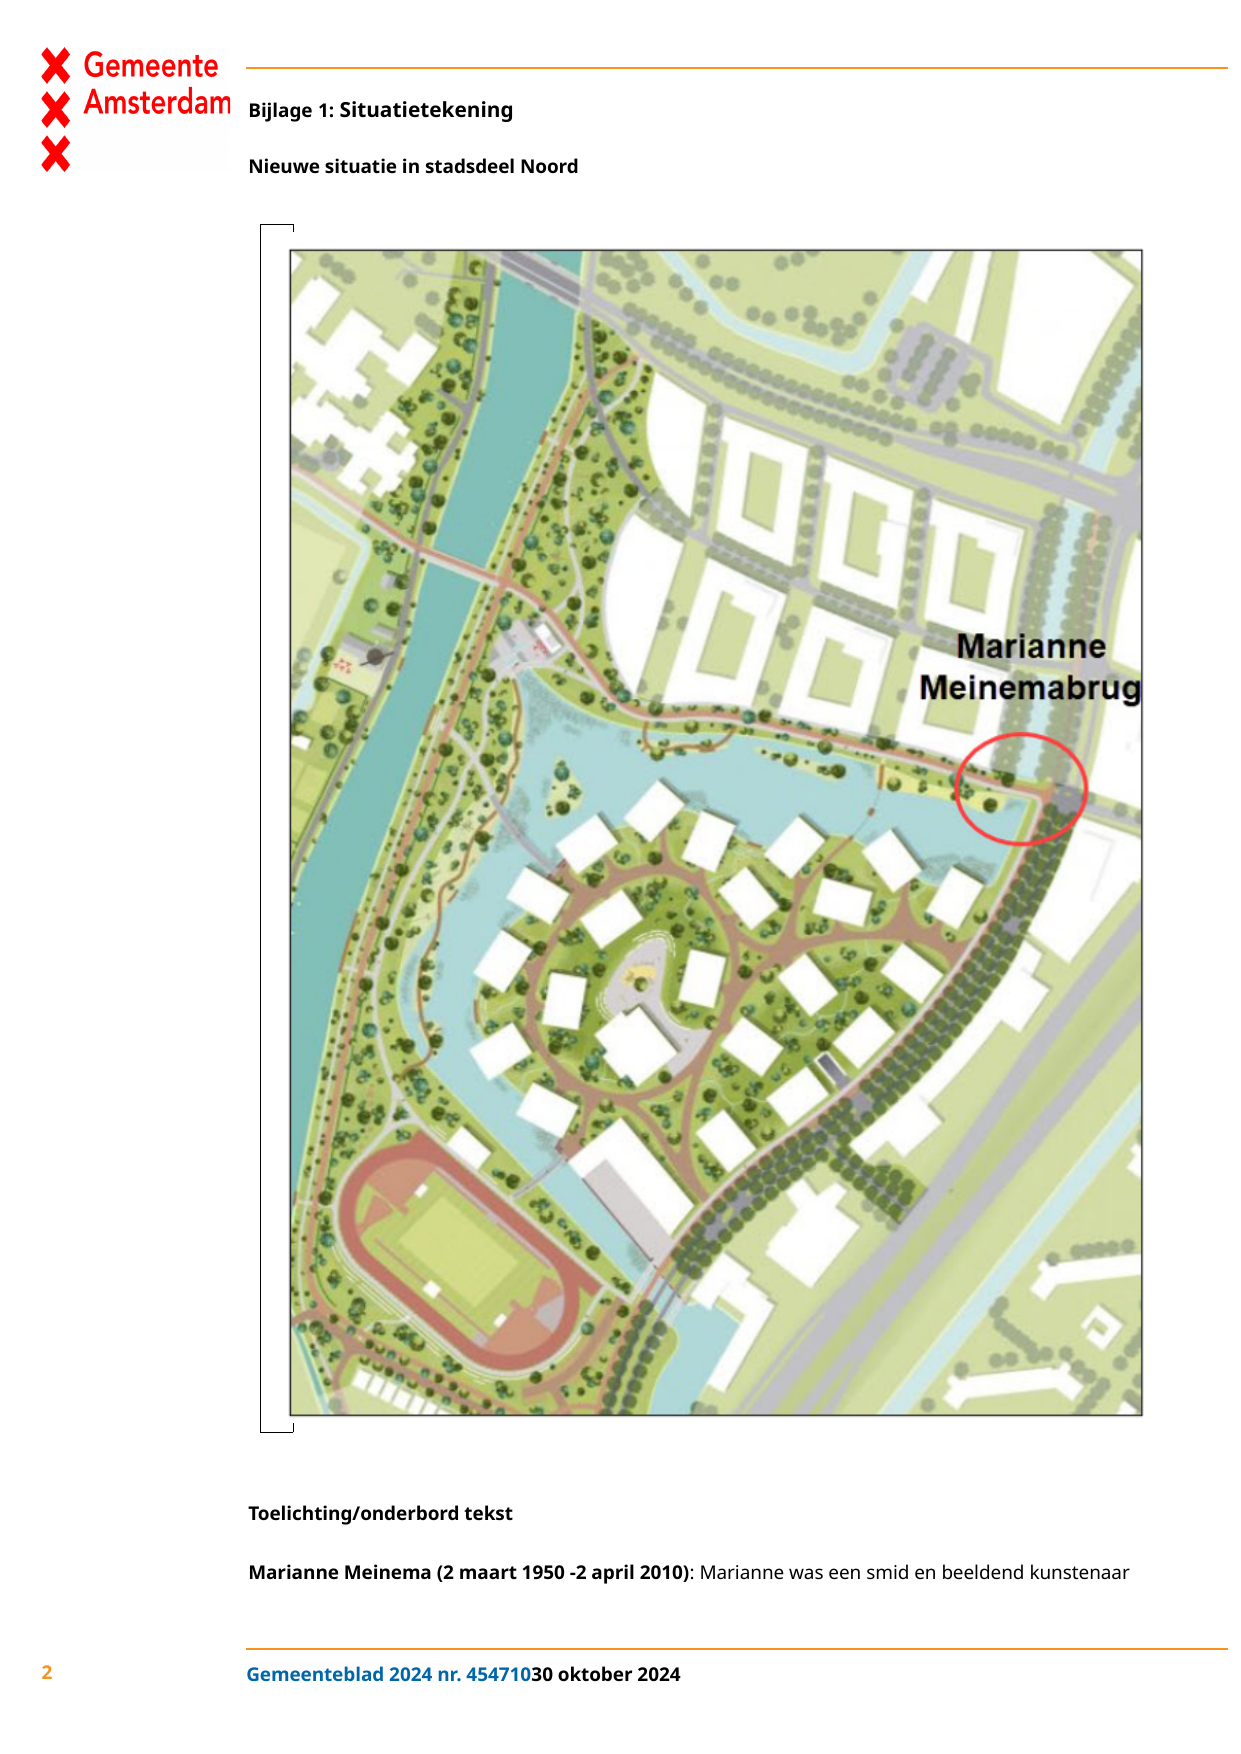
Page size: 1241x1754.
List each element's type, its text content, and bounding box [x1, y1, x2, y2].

text Bijlage 1: Situatietekening [248, 95, 1152, 123]
text Nieuwe situatie in stadsdeel Noord [248, 153, 1152, 179]
picture [268, 232, 1155, 1423]
picture [41, 47, 231, 172]
text Marianne Meinema (2 maart 1950 -2 april 2010): Marianne was een smid en beeldend kunstenaar [248, 1559, 1152, 1585]
text Toelichting/onderbord tekst [248, 1500, 1152, 1526]
